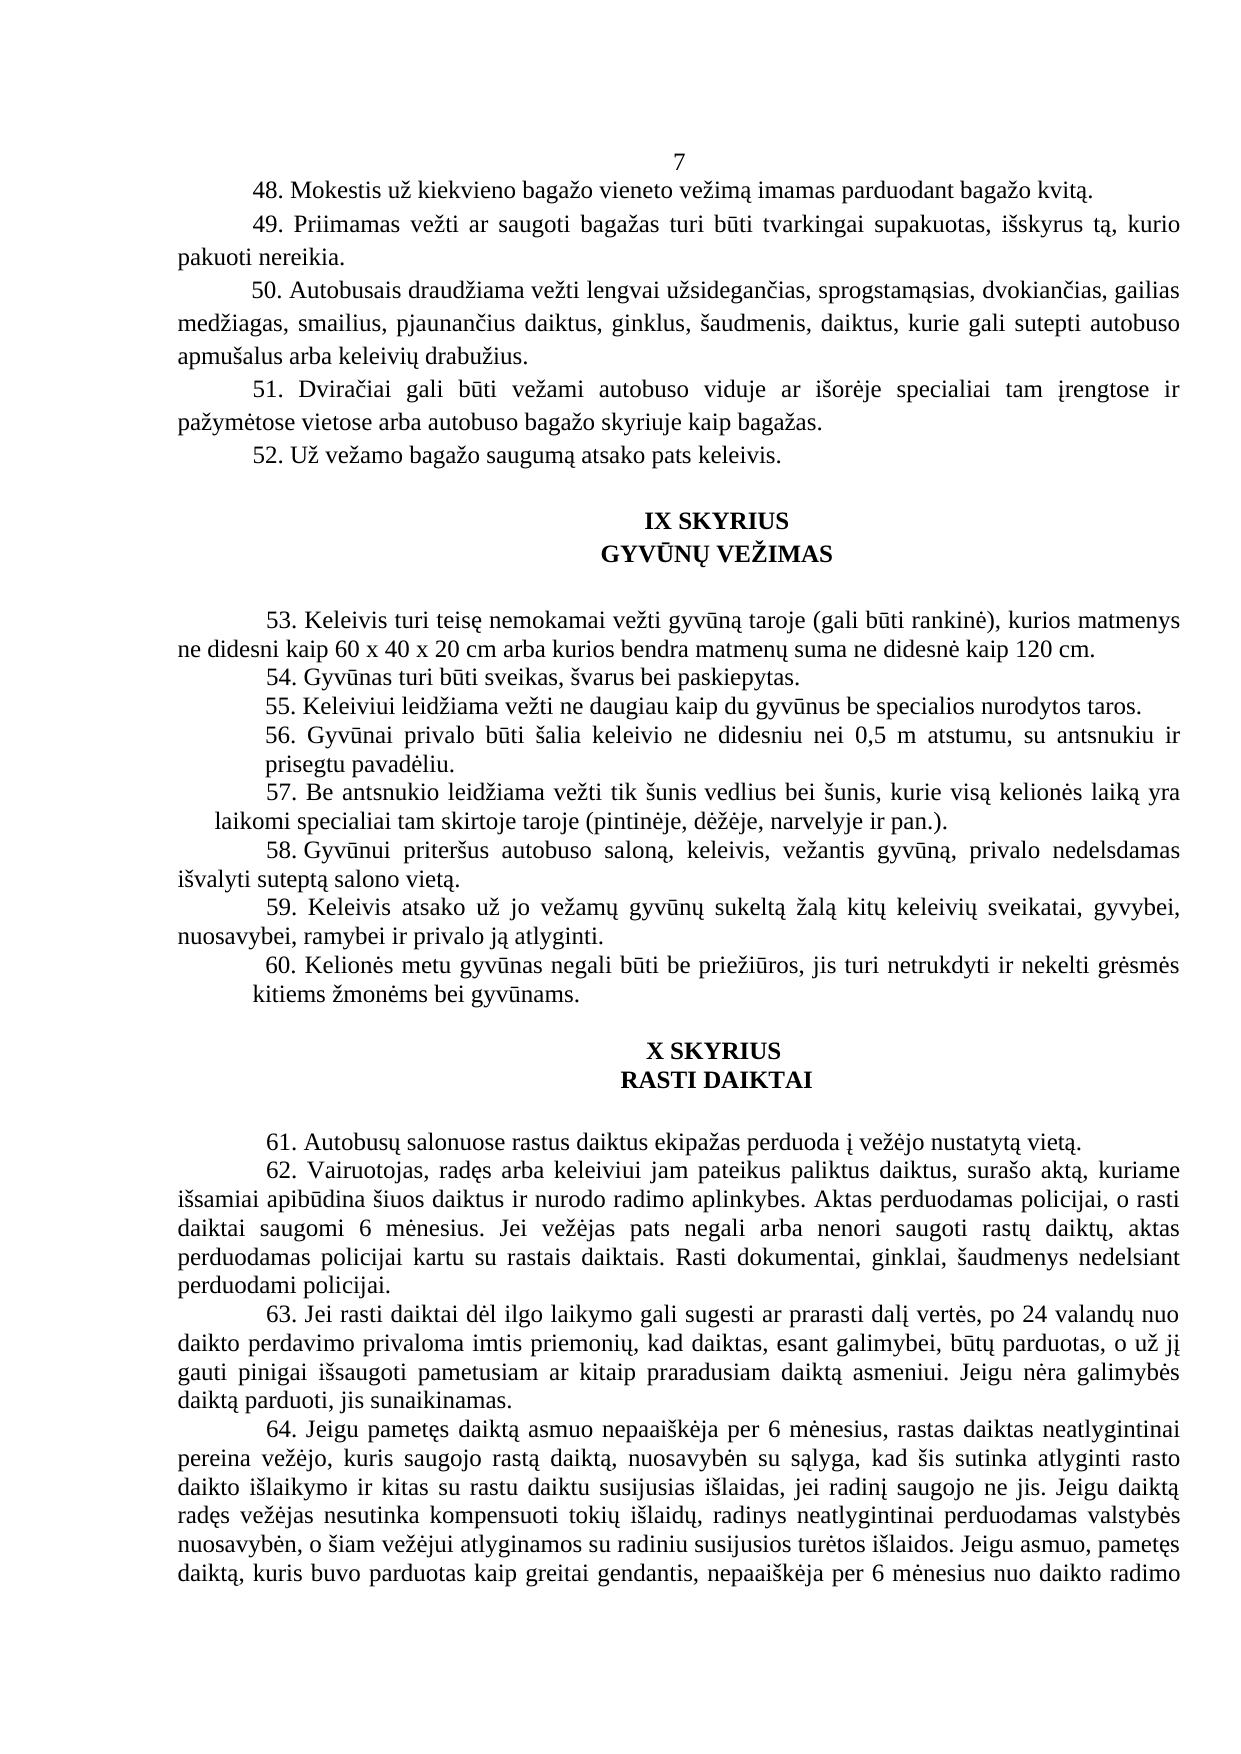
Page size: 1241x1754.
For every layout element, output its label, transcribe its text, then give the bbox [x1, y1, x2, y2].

text 60. Kelionės metu gyvūnas negali būti be priežiūros, jis turi netrukdyti ir nekelti grėsmės kitiems žmonėms bei gyvūnams. [252, 950, 1181, 1007]
text 52. Už vežamo bagažo saugumą atsako pats keleivis. [177, 440, 1181, 468]
text 51. Dviračiai gali būti vežami autobuso viduje ar išorėje specialiai tam įrengtose ir pažymėtose vietose arba autobuso bagažo skyriuje kaip bagažas. [177, 374, 1181, 436]
text 55. Keleiviui leidžiama vežti ne daugiau kaip du gyvūnus be specialios nurodytos taros. [265, 691, 1181, 720]
text 56. Gyvūnai privalo būti šalia keleivio ne didesniu nei 0,5 m atstumu, su antsnukiu ir prisegtu pavadėliu. [265, 720, 1181, 777]
text 57. Be antsnukio leidžiama vežti tik šunis vedlius bei šunis, kurie visą kelionės laiką yra laikomi specialiai tam skirtoje taroje (pintinėje, dėžėje, narvelyje ir pan.). [214, 777, 1181, 835]
text 59. Keleivis atsako už jo vežamų gyvūnų sukeltą žalą kitų keleivių sveikatai, gyvybei, nuosavybei, ramybei ir privalo ją atlyginti. [177, 892, 1181, 950]
text 63. Jei rasti daiktai dėl ilgo laikymo gali sugesti ar prarasti dalį vertės, po 24 valandų nuo daikto perdavimo privaloma imtis priemonių, kad daiktas, esant galimybei, būtų parduotas, o už jį gauti pinigai išsaugoti pametusiam ar kitaip praradusiam daiktą asmeniui. Jeigu nėra galimybės daiktą parduoti, jis sunaikinamas. [177, 1299, 1181, 1414]
text IX SKYRIUS [177, 506, 1181, 534]
text 54. Gyvūnas turi būti sveikas, švarus bei paskiepytas. [177, 662, 1181, 691]
text X SKYRIUS [177, 1036, 1181, 1065]
text 53. Keleivis turi teisę nemokamai vežti gyvūną taroje (gali būti rankinė), kurios matmenys ne didesni kaip 60 x 40 x 20 cm arba kurios bendra matmenų suma ne didesnė kaip 120 cm. [177, 605, 1181, 662]
text 61. Autobusų salonuose rastus daiktus ekipažas perduoda į vežėjo nustatytą vietą. [177, 1127, 1181, 1155]
text 62. Vairuotojas, radęs arba keleiviui jam pateikus paliktus daiktus, surašo aktą, kuriame išsamiai apibūdina šiuos daiktus ir nurodo radimo aplinkybes. Aktas perduodamas policijai, o rasti daiktai saugomi 6 mėnesius. Jei vežėjas pats negali arba nenori saugoti rastų daiktų, aktas perduodamas policijai kartu su rastais daiktais. Rasti dokumentai, ginklai, šaudmenys nedelsiant perduodami policijai. [177, 1155, 1181, 1299]
text 49. Priimamas vežti ar saugoti bagažas turi būti tvarkingai supakuotas, išskyrus tą, kurio pakuoti nereikia. [177, 209, 1181, 270]
text 50. Autobusais draudžiama vežti lengvai užsidegančias, sprogstamąsias, dvokiančias, gailias medžiagas, smailius, pjaunančius daiktus, ginklus, šaudmenis, daiktus, kurie gali sutepti autobuso apmušalus arba keleivių drabužius. [177, 275, 1181, 369]
text RASTI DAIKTAI [177, 1065, 1181, 1094]
text GYVŪNŲ VEŽIMAS [177, 539, 1181, 568]
text 48. Mokestis už kiekvieno bagažo vieneto vežimą imamas parduodant bagažo kvitą. [177, 176, 1181, 204]
text 64. Jeigu pametęs daiktą asmuo nepaaiškėja per 6 mėnesius, rastas daiktas neatlygintinai pereina vežėjo, kuris saugojo rastą daiktą, nuosavybėn su sąlyga, kad šis sutinka atlyginti rasto daikto išlaikymo ir kitas su rastu daiktu susijusias išlaidas, jei radinį saugojo ne jis. Jeigu daiktą radęs vežėjas nesutinka kompensuoti tokių išlaidų, radinys neatlygintinai perduodamas valstybės nuosavybėn, o šiam vežėjui atlyginamos su radiniu susijusios turėtos išlaidos. Jeigu asmuo, pametęs daiktą, kuris buvo parduotas kaip greitai gendantis, nepaaiškėja per 6 mėnesius nuo daikto radimo [177, 1414, 1181, 1587]
text 58. Gyvūnui priteršus autobuso saloną, keleivis, vežantis gyvūną, privalo nedelsdamas išvalyti suteptą salono vietą. [177, 835, 1181, 892]
